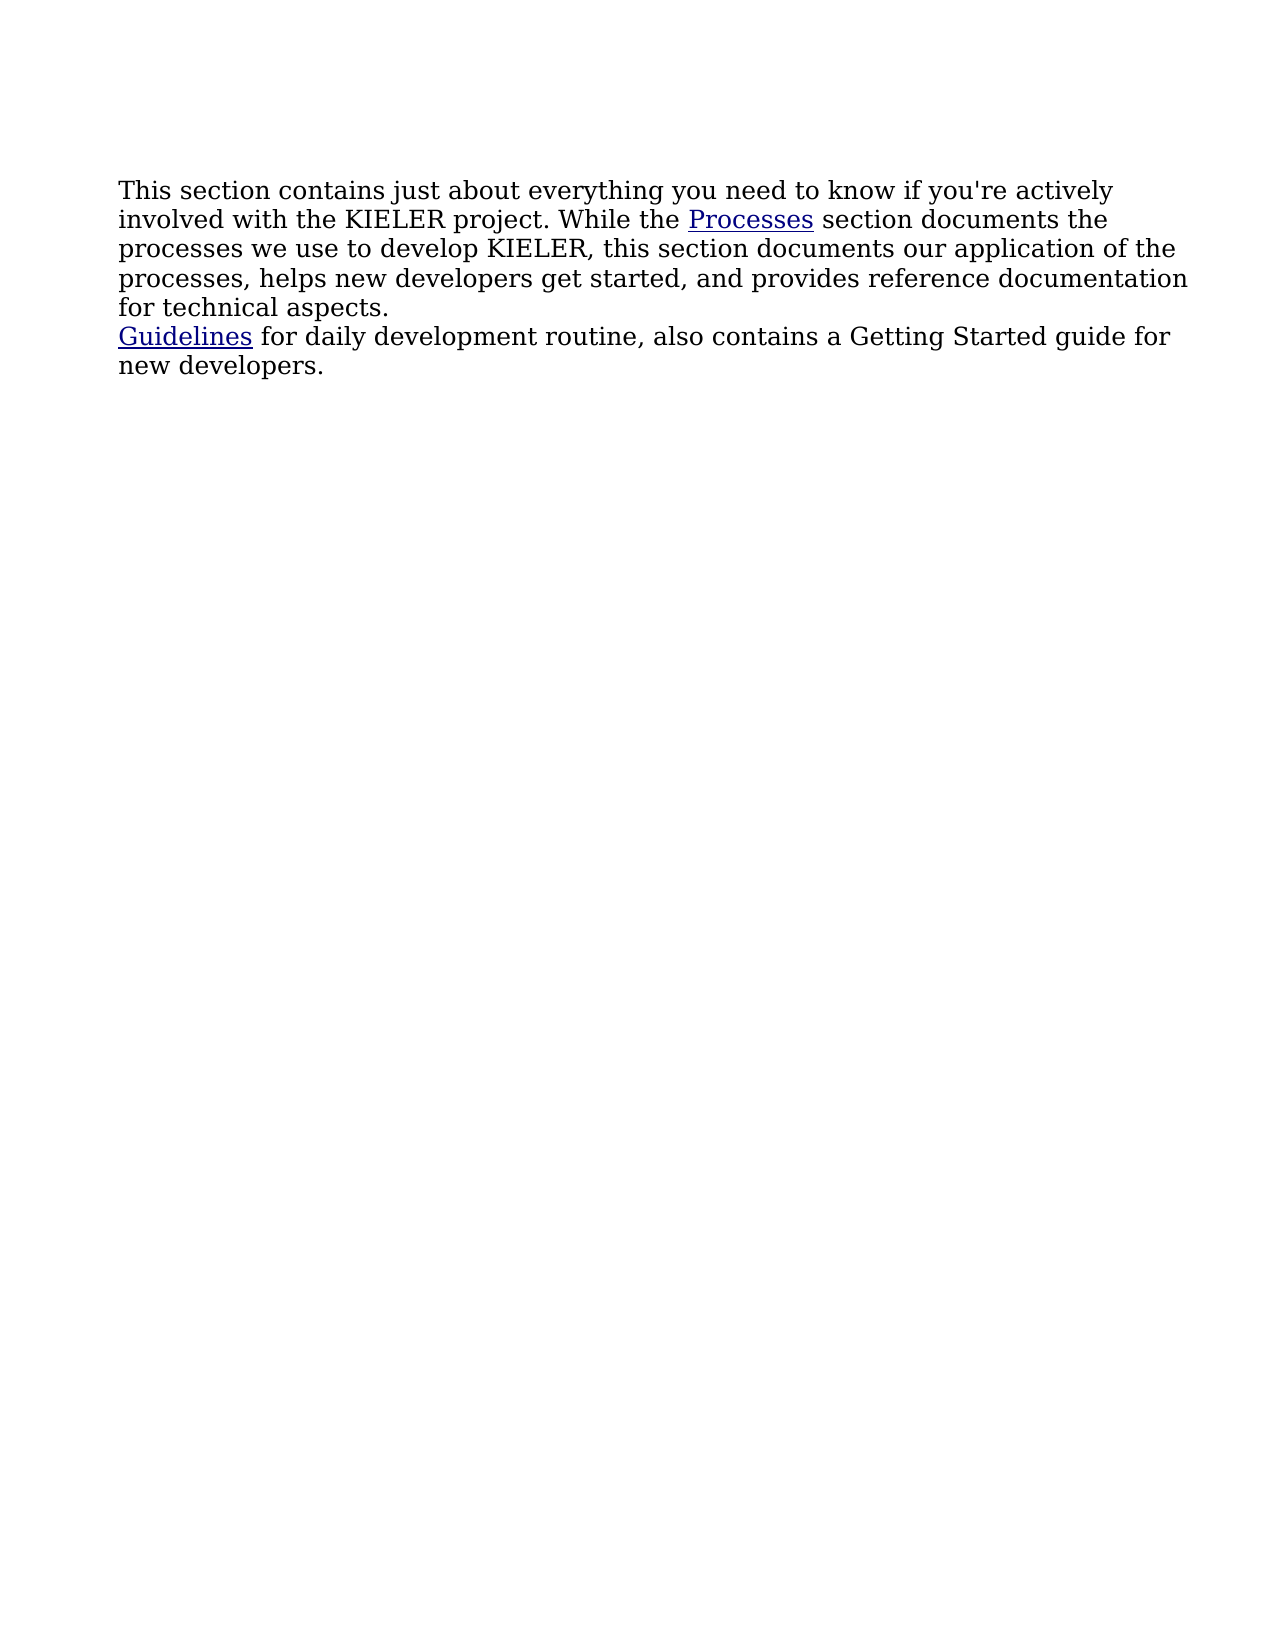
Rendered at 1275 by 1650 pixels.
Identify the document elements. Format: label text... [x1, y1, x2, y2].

text This section contains just about everything you need to know if you're actively involved with the KIELER project. While the Processes section documents the processes we use to develop KIELER, this section documents our application of the processes, helps new developers get started, and provides reference documentation for technical aspects. Guidelines for daily development routine, also contains a Getting Started guide for new developers. [118, 176, 1216, 381]
